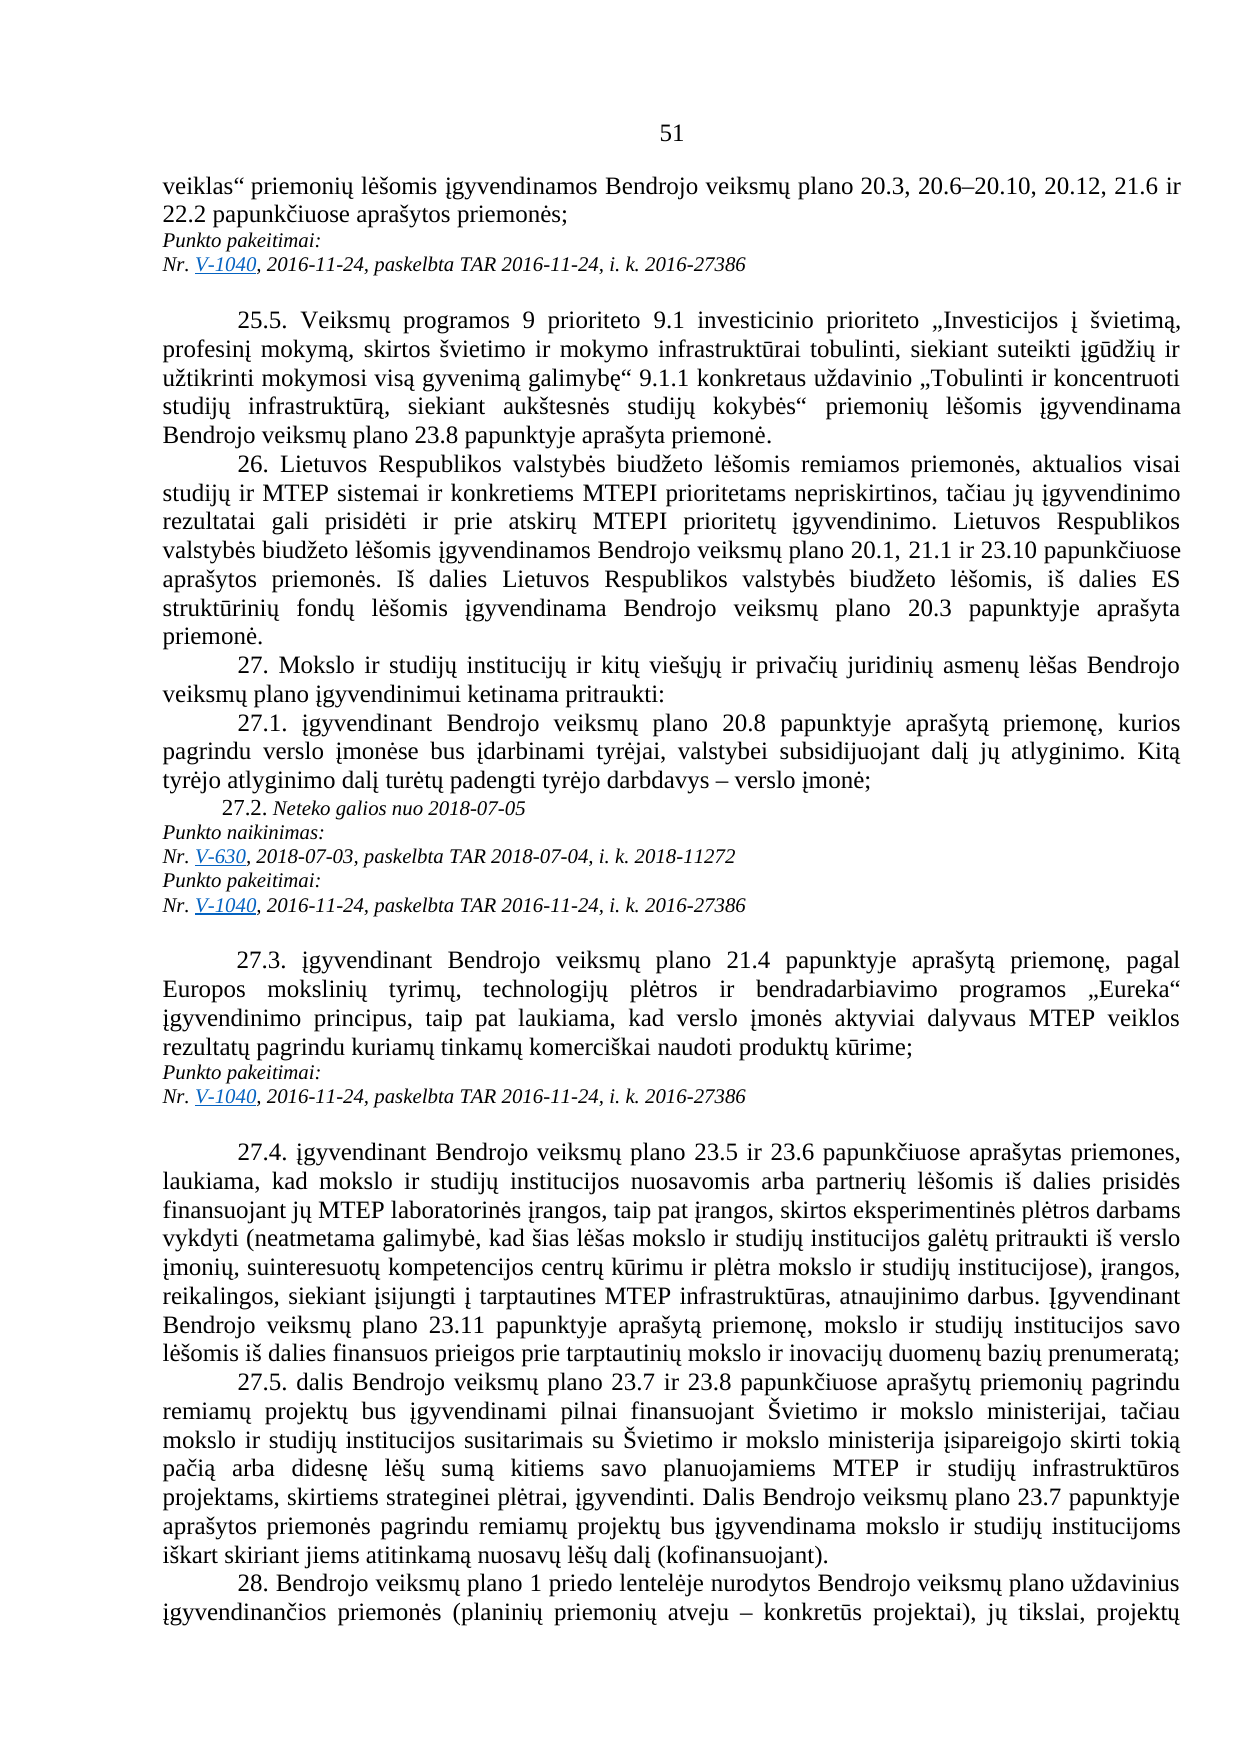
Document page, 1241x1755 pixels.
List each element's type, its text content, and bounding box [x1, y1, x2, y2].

text Nr. V-1040, 2016-11-24, paskelbta TAR 2016-11-24, i. k. 2016-27386 [162, 252, 1181, 276]
text 27.4. įgyvendinant Bendrojo veiksmų plano 23.5 ir 23.6 papunkčiuose aprašytas priemones, laukiama, kad mokslo ir studijų institucijos nuosavomis arba partnerių lėšomis iš dalies prisidės finansuojant jų MTEP laboratorinės įrangos, taip pat įrangos, skirtos eksperimentinės plėtros darbams vykdyti (neatmetama galimybė, kad šias lėšas mokslo ir studijų institucijos galėtų pritraukti iš verslo įmonių, suinteresuotų kompetencijos centrų kūrimu ir plėtra mokslo ir studijų institucijose), įrangos, reikalingos, siekiant įsijungti į tarptautines MTEP infrastruktūras, atnaujinimo darbus. Įgyvendinant Bendrojo veiksmų plano 23.11 papunktyje aprašytą priemonę, mokslo ir studijų institucijos savo lėšomis iš dalies finansuos prieigos prie tarptautinių mokslo ir inovacijų duomenų bazių prenumeratą; [162, 1137, 1181, 1367]
text Nr. V-630, 2018-07-03, paskelbta TAR 2018-07-04, i. k. 2018-11272 [162, 844, 1181, 868]
text Nr. V-1040, 2016-11-24, paskelbta TAR 2016-11-24, i. k. 2016-27386 [162, 892, 1181, 917]
text 27.1. įgyvendinant Bendrojo veiksmų plano 20.8 papunktyje aprašytą priemonę, kurios pagrindu verslo įmonėse bus įdarbinami tyrėjai, valstybei subsidijuojant dalį jų atlyginimo. Kitą tyrėjo atlyginimo dalį turėtų padengti tyrėjo darbdavys – verslo įmonė; [162, 708, 1181, 794]
text veiklas“ priemonių lėšomis įgyvendinamos Bendrojo veiksmų plano 20.3, 20.6–20.10, 20.12, 21.6 ir 22.2 papunkčiuose aprašytos priemonės; [162, 171, 1181, 228]
text 27.5. dalis Bendrojo veiksmų plano 23.7 ir 23.8 papunkčiuose aprašytų priemonių pagrindu remiamų projektų bus įgyvendinami pilnai finansuojant Švietimo ir mokslo ministerijai, tačiau mokslo ir studijų institucijos susitarimais su Švietimo ir mokslo ministerija įsipareigojo skirti tokią pačią arba didesnę lėšų sumą kitiems savo planuojamiems MTEP ir studijų infrastruktūros projektams, skirtiems strateginei plėtrai, įgyvendinti. Dalis Bendrojo veiksmų plano 23.7 papunktyje aprašytos priemonės pagrindu remiamų projektų bus įgyvendinama mokslo ir studijų institucijoms iškart skiriant jiems atitinkamą nuosavų lėšų dalį (kofinansuojant). [162, 1367, 1181, 1568]
text Punkto pakeitimai: [162, 228, 1181, 252]
text 28. Bendrojo veiksmų plano 1 priedo lentelėje nurodytos Bendrojo veiksmų plano uždavinius įgyvendinančios priemonės (planinių priemonių atveju – konkretūs projektai), jų tikslai, projektų [162, 1568, 1181, 1626]
text Nr. V-1040, 2016-11-24, paskelbta TAR 2016-11-24, i. k. 2016-27386 [162, 1084, 1181, 1108]
text 25.5. Veiksmų programos 9 prioriteto 9.1 investicinio prioriteto „Investicijos į švietimą, profesinį mokymą, skirtos švietimo ir mokymo infrastruktūrai tobulinti, siekiant suteikti įgūdžių ir užtikrinti mokymosi visą gyvenimą galimybę“ 9.1.1 konkretaus uždavinio „Tobulinti ir koncentruoti studijų infrastruktūrą, siekiant aukštesnės studijų kokybės“ priemonių lėšomis įgyvendinama Bendrojo veiksmų plano 23.8 papunktyje aprašyta priemonė. [162, 305, 1181, 449]
text 27. Mokslo ir studijų institucijų ir kitų viešųjų ir privačių juridinių asmenų lėšas Bendrojo veiksmų plano įgyvendinimui ketinama pritraukti: [162, 650, 1181, 708]
text 26. Lietuvos Respublikos valstybės biudžeto lėšomis remiamos priemonės, aktualios visai studijų ir MTEP sistemai ir konkretiems MTEPI prioritetams nepriskirtinos, tačiau jų įgyvendinimo rezultatai gali prisidėti ir prie atskirų MTEPI prioritetų įgyvendinimo. Lietuvos Respublikos valstybės biudžeto lėšomis įgyvendinamos Bendrojo veiksmų plano 20.1, 21.1 ir 23.10 papunkčiuose aprašytos priemonės. Iš dalies Lietuvos Respublikos valstybės biudžeto lėšomis, iš dalies ES struktūrinių fondų lėšomis įgyvendinama Bendrojo veiksmų plano 20.3 papunktyje aprašyta priemonė. [162, 449, 1181, 650]
text 27.3. įgyvendinant Bendrojo veiksmų plano 21.4 papunktyje aprašytą priemonę, pagal Europos mokslinių tyrimų, technologijų plėtros ir bendradarbiavimo programos „Eureka“ įgyvendinimo principus, taip pat laukiama, kad verslo įmonės aktyviai dalyvaus MTEP veiklos rezultatų pagrindu kuriamų tinkamų komerciškai naudoti produktų kūrime; [162, 945, 1181, 1060]
text Punkto naikinimas: [162, 820, 1181, 844]
text 27.2. Neteko galios nuo 2018-07-05 [162, 794, 1181, 820]
text Punkto pakeitimai: [162, 1060, 1181, 1084]
text Punkto pakeitimai: [162, 868, 1181, 892]
